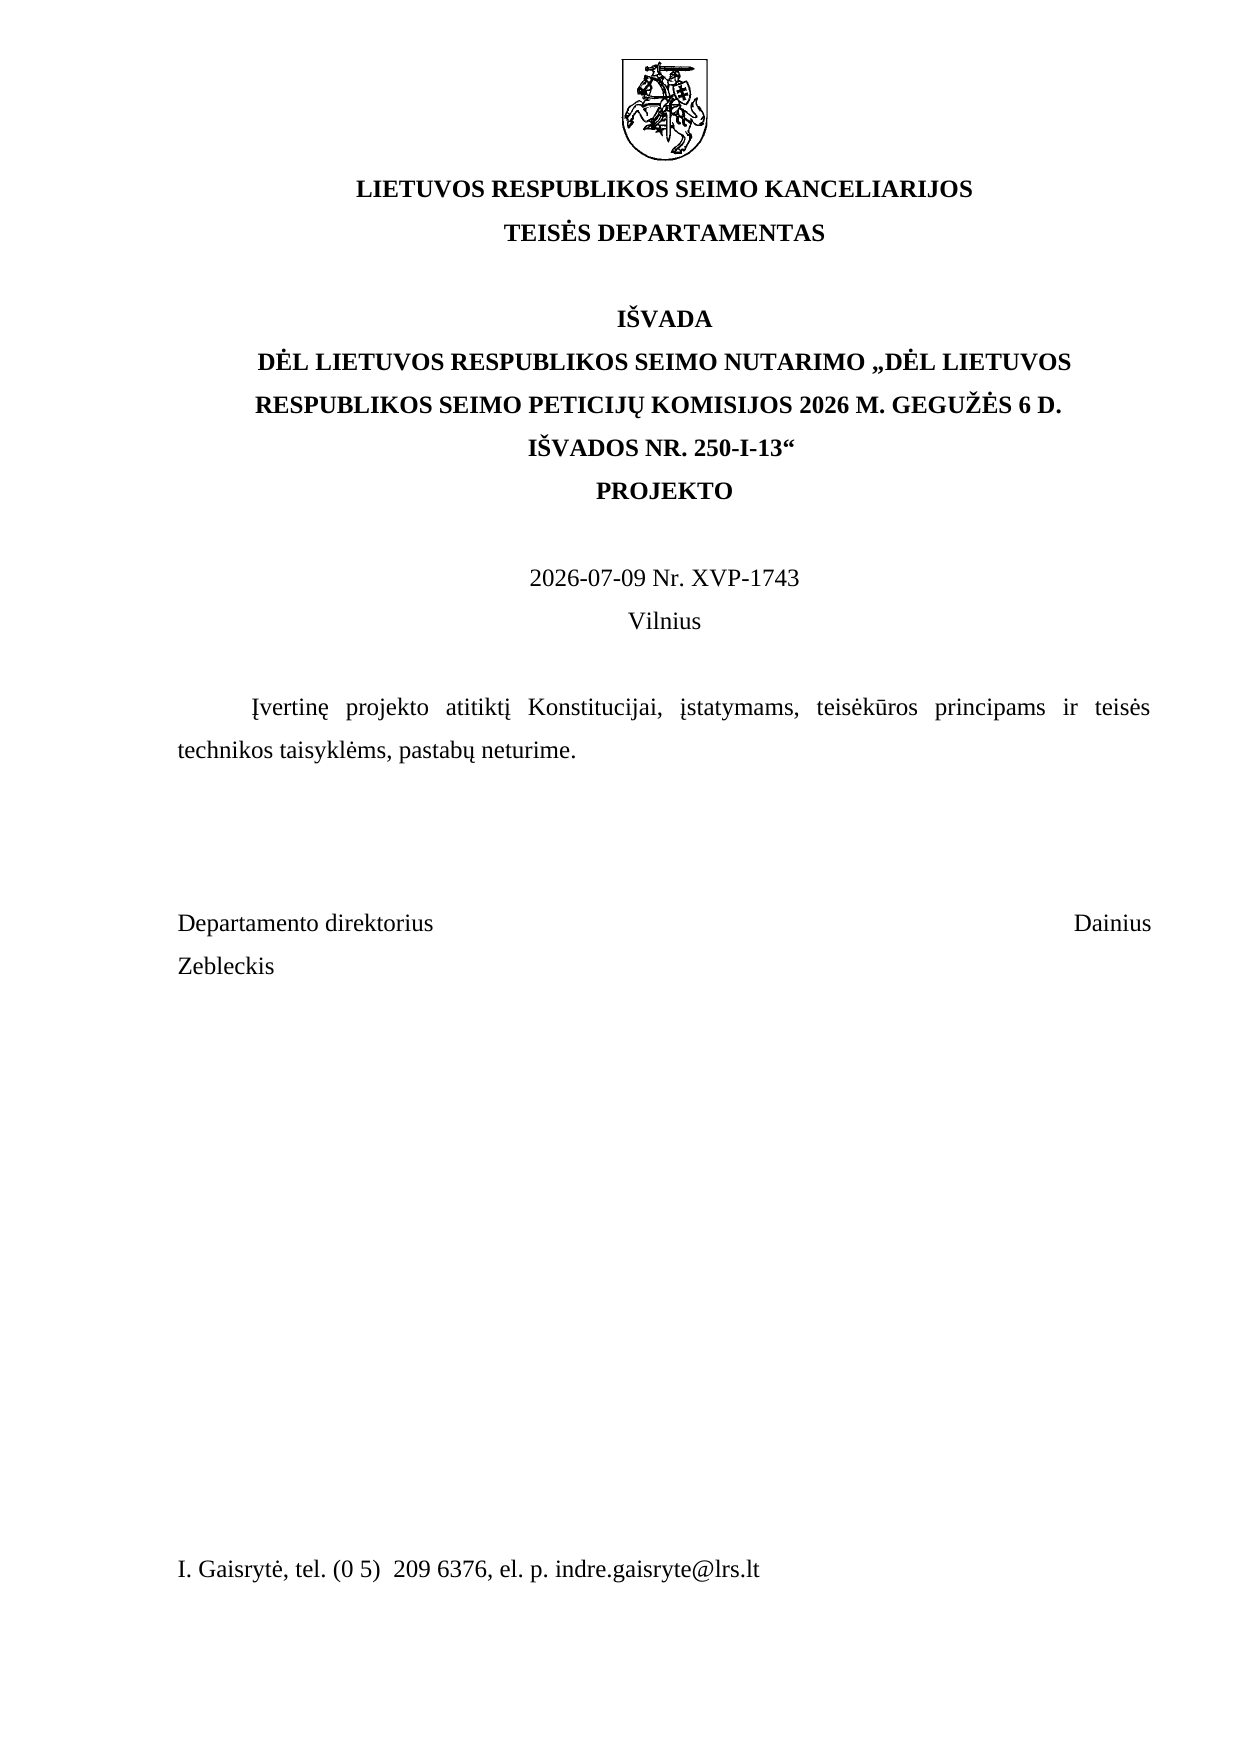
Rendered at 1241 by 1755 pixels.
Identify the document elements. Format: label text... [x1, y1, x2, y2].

text IŠVADA [177, 304, 1152, 333]
text LIETUVOS RESPUBLIKOS SEIMO KANCELIARIJOS [177, 174, 1152, 203]
text Vilnius [177, 606, 1152, 634]
text 2026-07-09 Nr. XVP-1743 [177, 563, 1152, 591]
text IŠVADOS NR. 250-I-13“ [177, 433, 1152, 462]
text Departamento direktorius Dainius Zebleckis [177, 908, 1152, 979]
subtitle TEISĖS DEPARTAMENTAS [177, 218, 1152, 246]
text Įvertinę projekto atitiktį Konstitucijai, įstatymams, teisėkūros principams ir teisės technikos taisyklėms, pastabų neturime. [177, 692, 1152, 764]
text I. Gaisrytė, tel. (0 5) 209 6376, el. p. indre.gaisryte@lrs.lt [177, 1554, 1152, 1583]
text DĖL LIETUVOS RESPUBLIKOS SEIMO NUTARIMO „DĖL LIETUVOS RESPUBLIKOS SEIMO PETICIJŲ KOMISIJOS 2026 M. GEGUŽĖS 6 D. [177, 347, 1152, 419]
text PROJEKTO [177, 476, 1152, 505]
